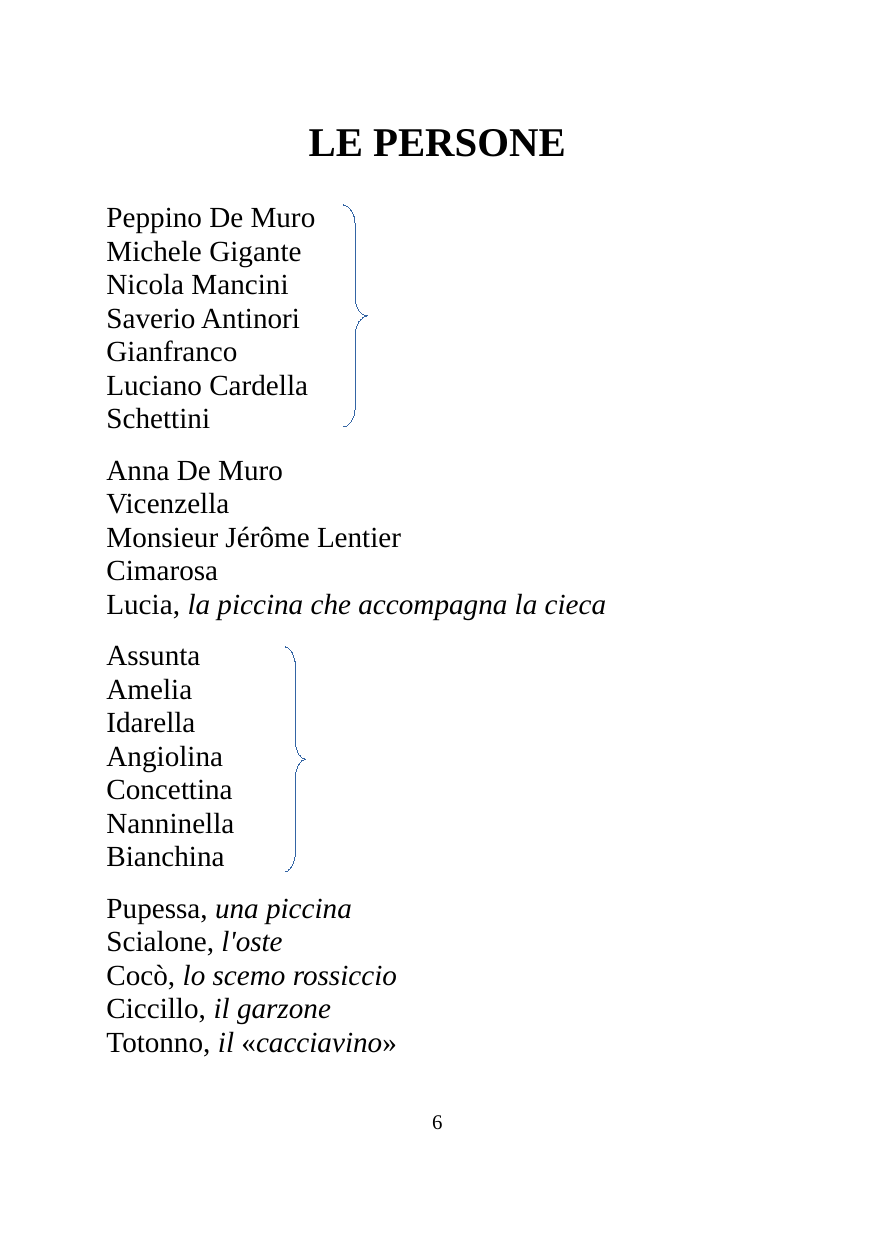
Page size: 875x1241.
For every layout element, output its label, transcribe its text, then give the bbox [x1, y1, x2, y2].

text Totonno, il «cacciavino» [106, 1025, 768, 1058]
text Scialone, l'oste [106, 924, 768, 958]
text Ciccillo, il garzone [106, 991, 768, 1025]
text Lucia, la piccina che accompagna la cieca [106, 587, 768, 621]
text [356, 234, 768, 267]
text [356, 334, 768, 368]
text Cocò, lo scemo rossiccio [106, 958, 768, 991]
text [296, 672, 768, 705]
text Anna De Muro [106, 453, 768, 486]
text Vicenzella [106, 486, 768, 520]
text Amelia [106, 672, 295, 705]
text Bianchina [106, 839, 768, 873]
text Nanninella [106, 806, 295, 839]
text Gianfranco [106, 334, 355, 368]
text Michele Gigante [106, 234, 355, 267]
text Pupessa, una piccina [106, 891, 768, 924]
text Cimarosa [106, 553, 768, 587]
text Peppino De Muro [106, 200, 768, 234]
text Nicola Mancini [106, 267, 355, 301]
text [356, 368, 768, 402]
text Idarella [106, 705, 295, 739]
subtitle LE PERSONE [106, 118, 768, 165]
text Concettina [106, 772, 295, 806]
text Saverio Antinori [106, 301, 768, 334]
text [296, 806, 768, 839]
text Monsieur Jérôme Lentier [106, 520, 768, 553]
text [296, 705, 768, 739]
text [356, 267, 768, 301]
text Angiolina [106, 739, 768, 772]
text Schettini [106, 402, 768, 435]
text [296, 772, 768, 806]
text Assunta [106, 638, 768, 672]
text Luciano Cardella [106, 368, 355, 402]
